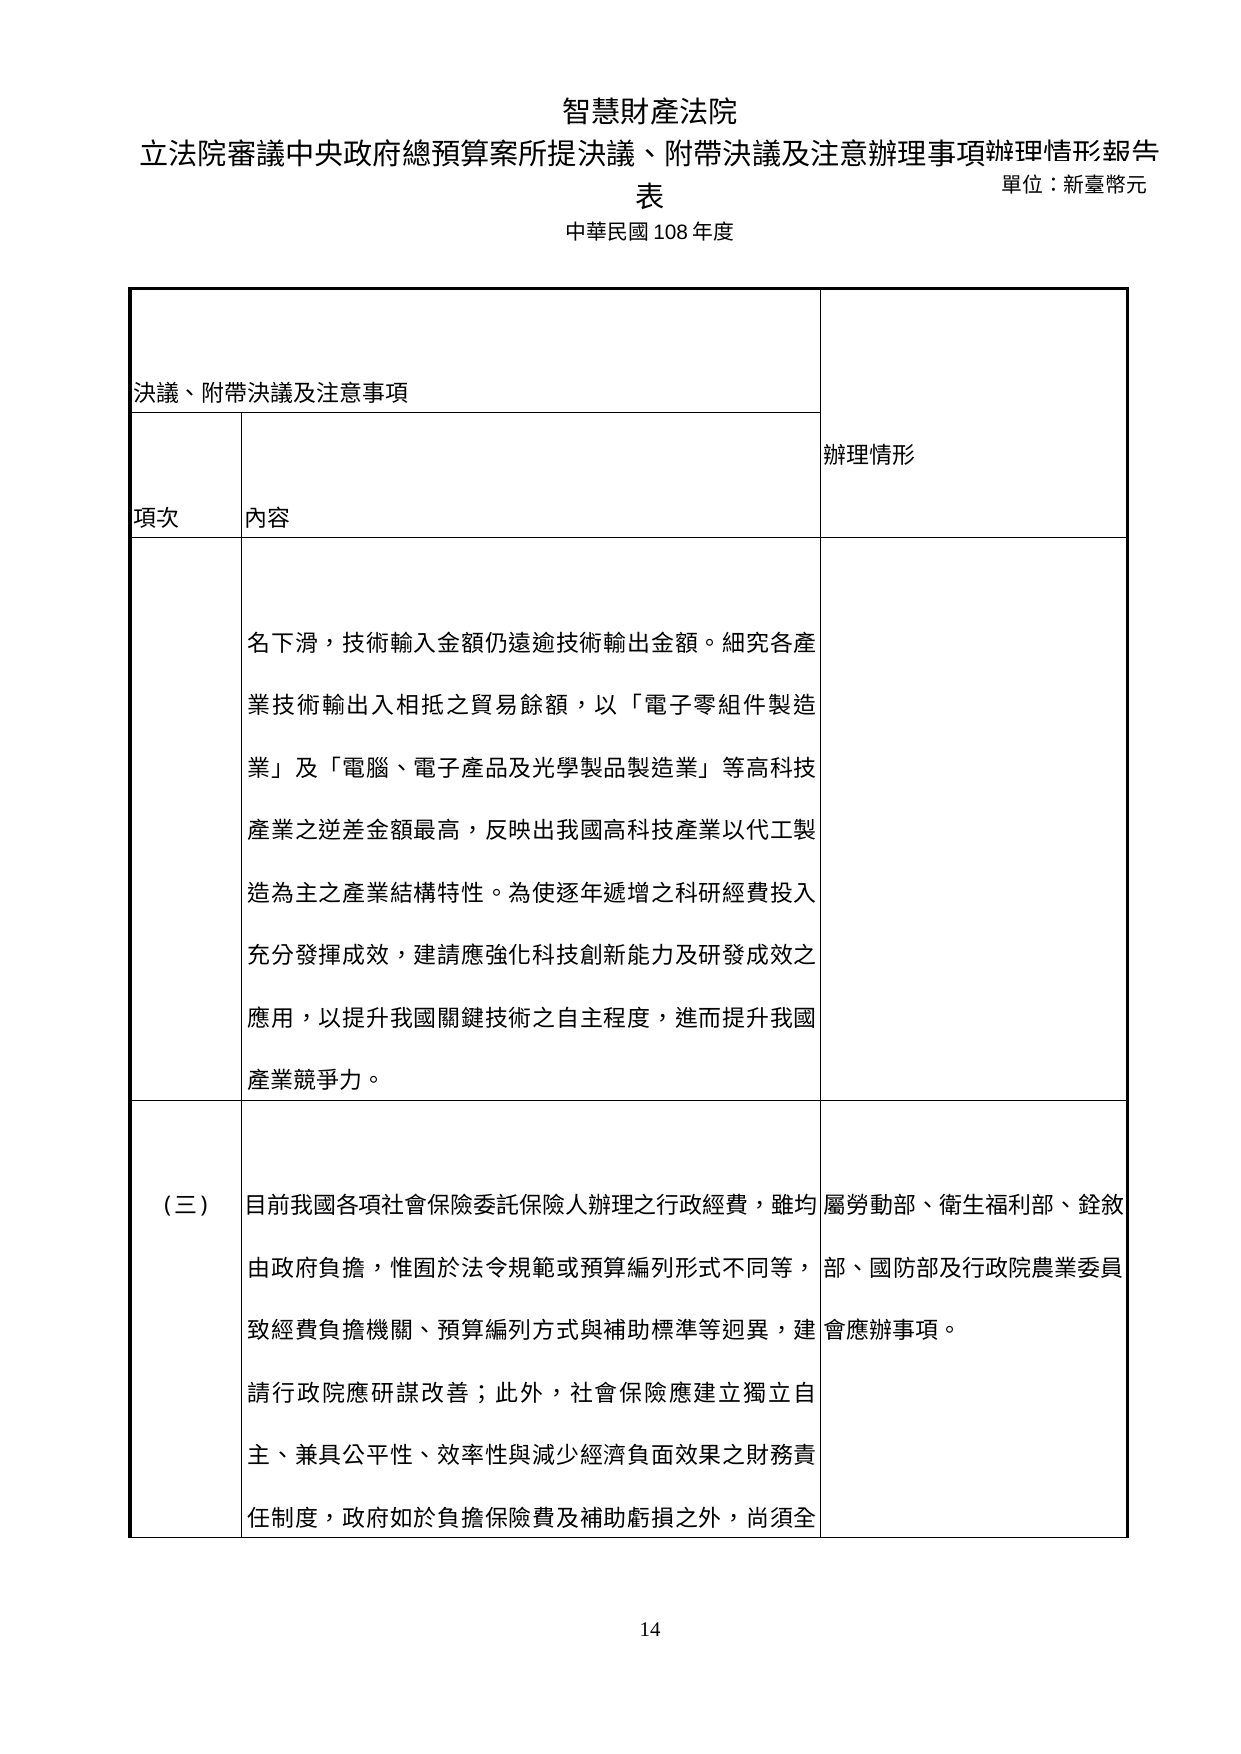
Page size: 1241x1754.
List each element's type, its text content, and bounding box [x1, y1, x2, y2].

table_cell 名下滑，技術輸入金額仍遠逾技術輸出金額。細究各產業技術輸出入相抵之貿易餘額，以「電子零組件製造業」及「電腦、電子產品及光學製品製造業」等高科技產業之逆差金額最高，反映出我國高科技產業以代工製造為主之產業結構特性。為使逐年遞增之科研經費投入充分發揮成效，建請應強化科技創新能力及研發成效之應用，以提升我國關鍵技術之自主程度，進而提升我國產業競爭力。 [242, 538, 820, 1100]
table_cell [821, 538, 1126, 1100]
table_cell 項次 [132, 413, 241, 537]
table_header 決議、附帶決議及注意事項 [132, 290, 820, 412]
table_cell 目前我國各項社會保險委託保險人辦理之行政經費，雖均由政府負擔，惟囿於法令規範或預算編列形式不同等，致經費負擔機關、預算編列方式與補助標準等迥異，建請行政院應研謀改善；此外，社會保險應建立獨立自主、兼具公平性、效率性與減少經濟負面效果之財務責任制度，政府如於負擔保險費及補助虧損之外，尚須全 [242, 1101, 820, 1537]
table_header 辦理情形 [821, 290, 1126, 537]
table_cell 屬勞動部、衛生福利部、銓敘部、國防部及行政院農業委員會應辦事項。 [821, 1101, 1126, 1537]
table_cell (三) [132, 1101, 241, 1537]
table_cell 內容 [242, 413, 820, 537]
table_cell [132, 538, 241, 1100]
